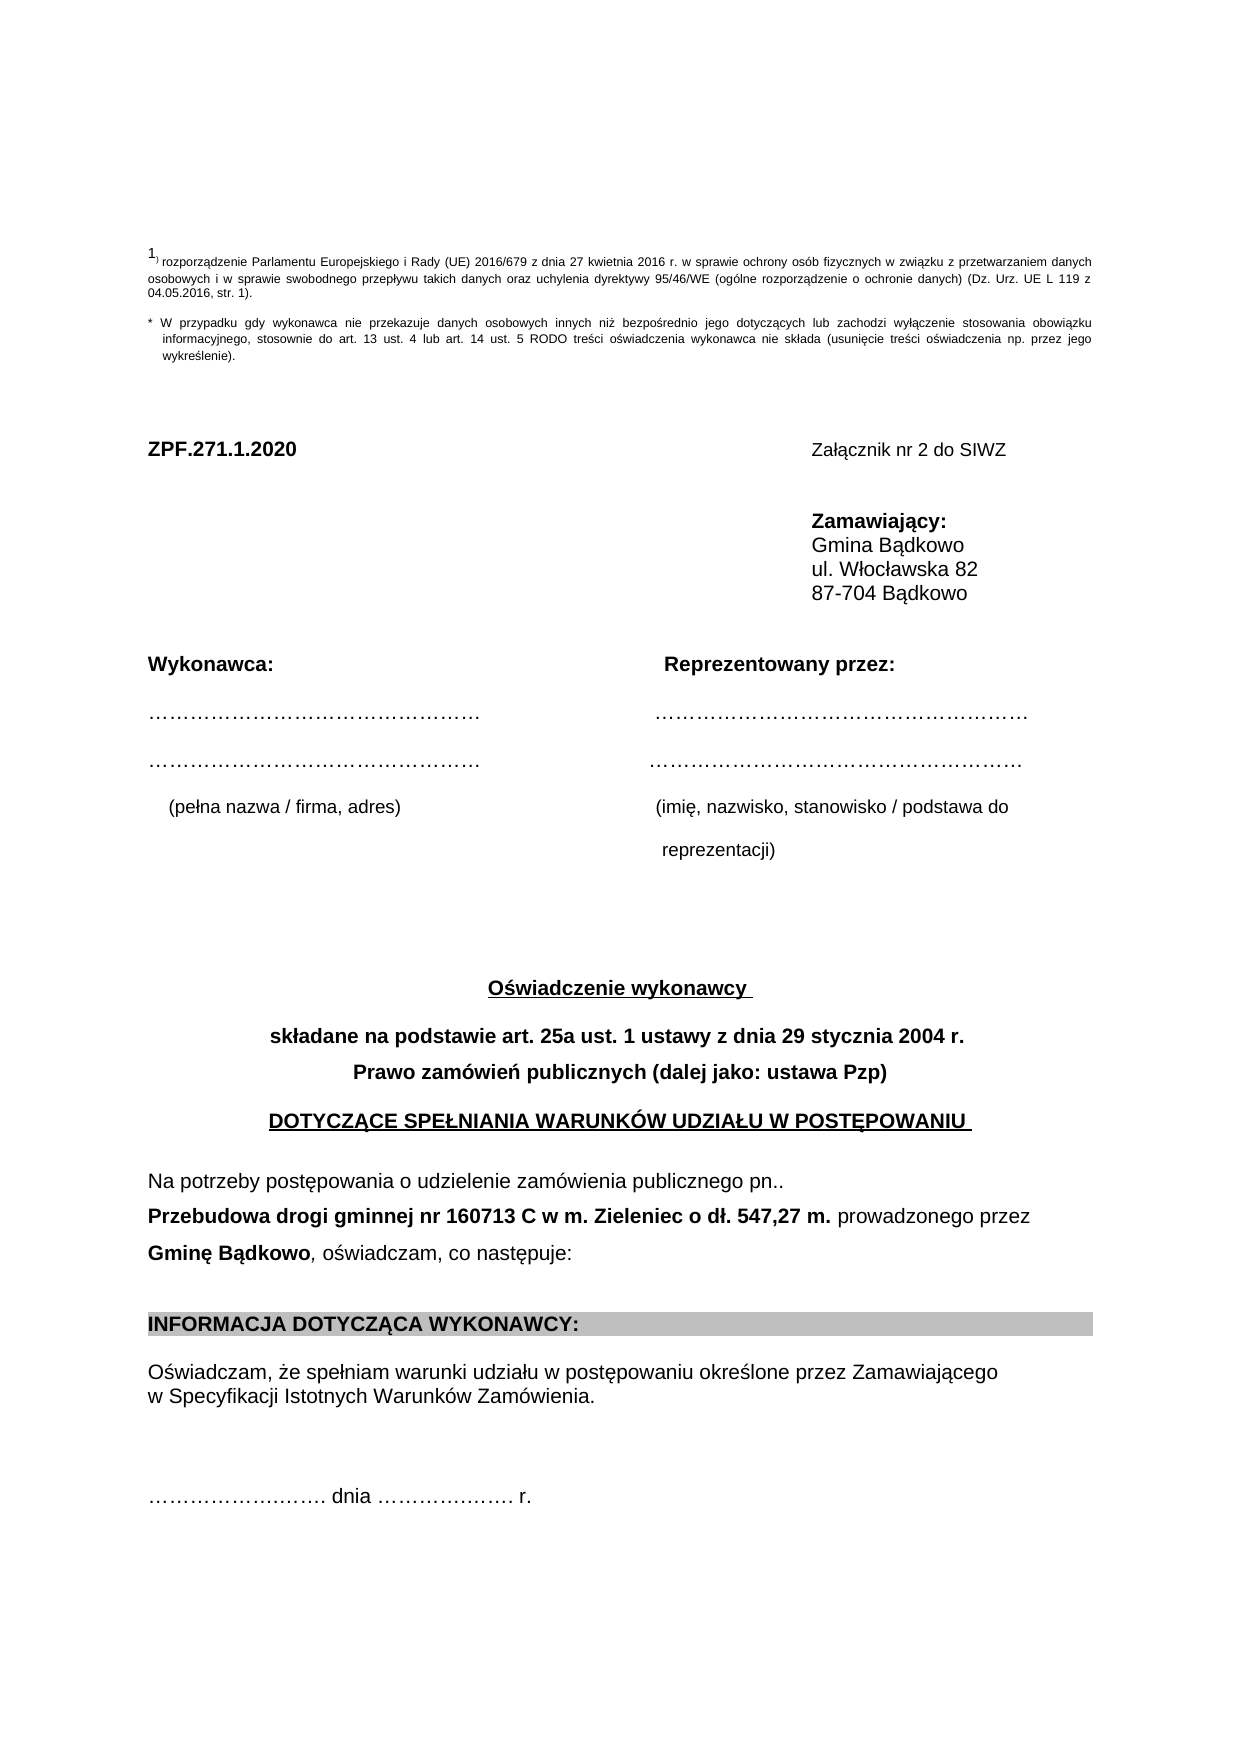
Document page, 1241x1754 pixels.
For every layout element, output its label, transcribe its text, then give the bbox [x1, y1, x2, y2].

text Wykonawca: Reprezentowany przez: [148, 652, 1093, 676]
text składane na podstawie art. 25a ust. 1 ustawy z dnia 29 stycznia 2004 r. [148, 1024, 1093, 1048]
text Oświadczenie wykonawcy [148, 976, 1093, 1000]
text ………………………………………… ……………………………………………… ………………………………………… ……………………………………………… [148, 700, 1085, 772]
text ZPF.271.1.2020 Załącznik nr 2 do SIWZ [148, 437, 1093, 461]
text INFORMACJA DOTYCZĄCA WYKONAWCY: [148, 1312, 1093, 1336]
text (pełna nazwa / firma, adres) (imię, nazwisko, stanowisko / podstawa do reprezentacji) [148, 796, 1085, 904]
text Zamawiający: Gmina Bądkowo ul. Włocławska 82 87-704 Bądkowo [811, 508, 1093, 604]
text Gminę Bądkowo, oświadczam, co następuje: [148, 1240, 1093, 1264]
text Przebudowa drogi gminnej nr 160713 C w m. Zieleniec o dł. 547,27 m. prowadzonego przez [148, 1204, 1093, 1228]
text DOTYCZĄCE SPEŁNIANIA WARUNKÓW UDZIAŁU W POSTĘPOWANIU [148, 1108, 1093, 1132]
text Oświadczam, że spełniam warunki udziału w postępowaniu określone przez Zamawiającego w Specyfikacji Istotnych Warunków Zamówienia. [148, 1336, 1093, 1484]
text ……………….……. dnia ………….……. r. [148, 1484, 1093, 1508]
text * W przypadku gdy wykonawca nie przekazuje danych osobowych innych niż bezpośrednio jego dotyczących lub zachodzi wyłączenie stosowania obowiązku informacyjnego, stosownie do art. 13 ust. 4 lub art. 14 ust. 5 RODO treści oświadczenia wykonawca nie składa (usunięcie treści oświadczenia np. przez jego wykreślenie). [148, 315, 1093, 363]
text Prawo zamówień publicznych (dalej jako: ustawa Pzp) [148, 1060, 1093, 1084]
text 1) rozporządzenie Parlamentu Europejskiego i Rady (UE) 2016/679 z dnia 27 kwietnia 2016 r. w sprawie ochrony osób fizycznych w związku z przetwarzaniem danych osobowych i w sprawie swobodnego przepływu takich danych oraz uchylenia dyrektywy 95/46/WE (ogólne rozporządzenie o ochronie danych) (Dz. Urz. UE L 119 z 04.05.2016, str. 1). [148, 245, 1093, 300]
text Na potrzeby postępowania o udzielenie zamówienia publicznego pn.. [148, 1168, 1093, 1192]
